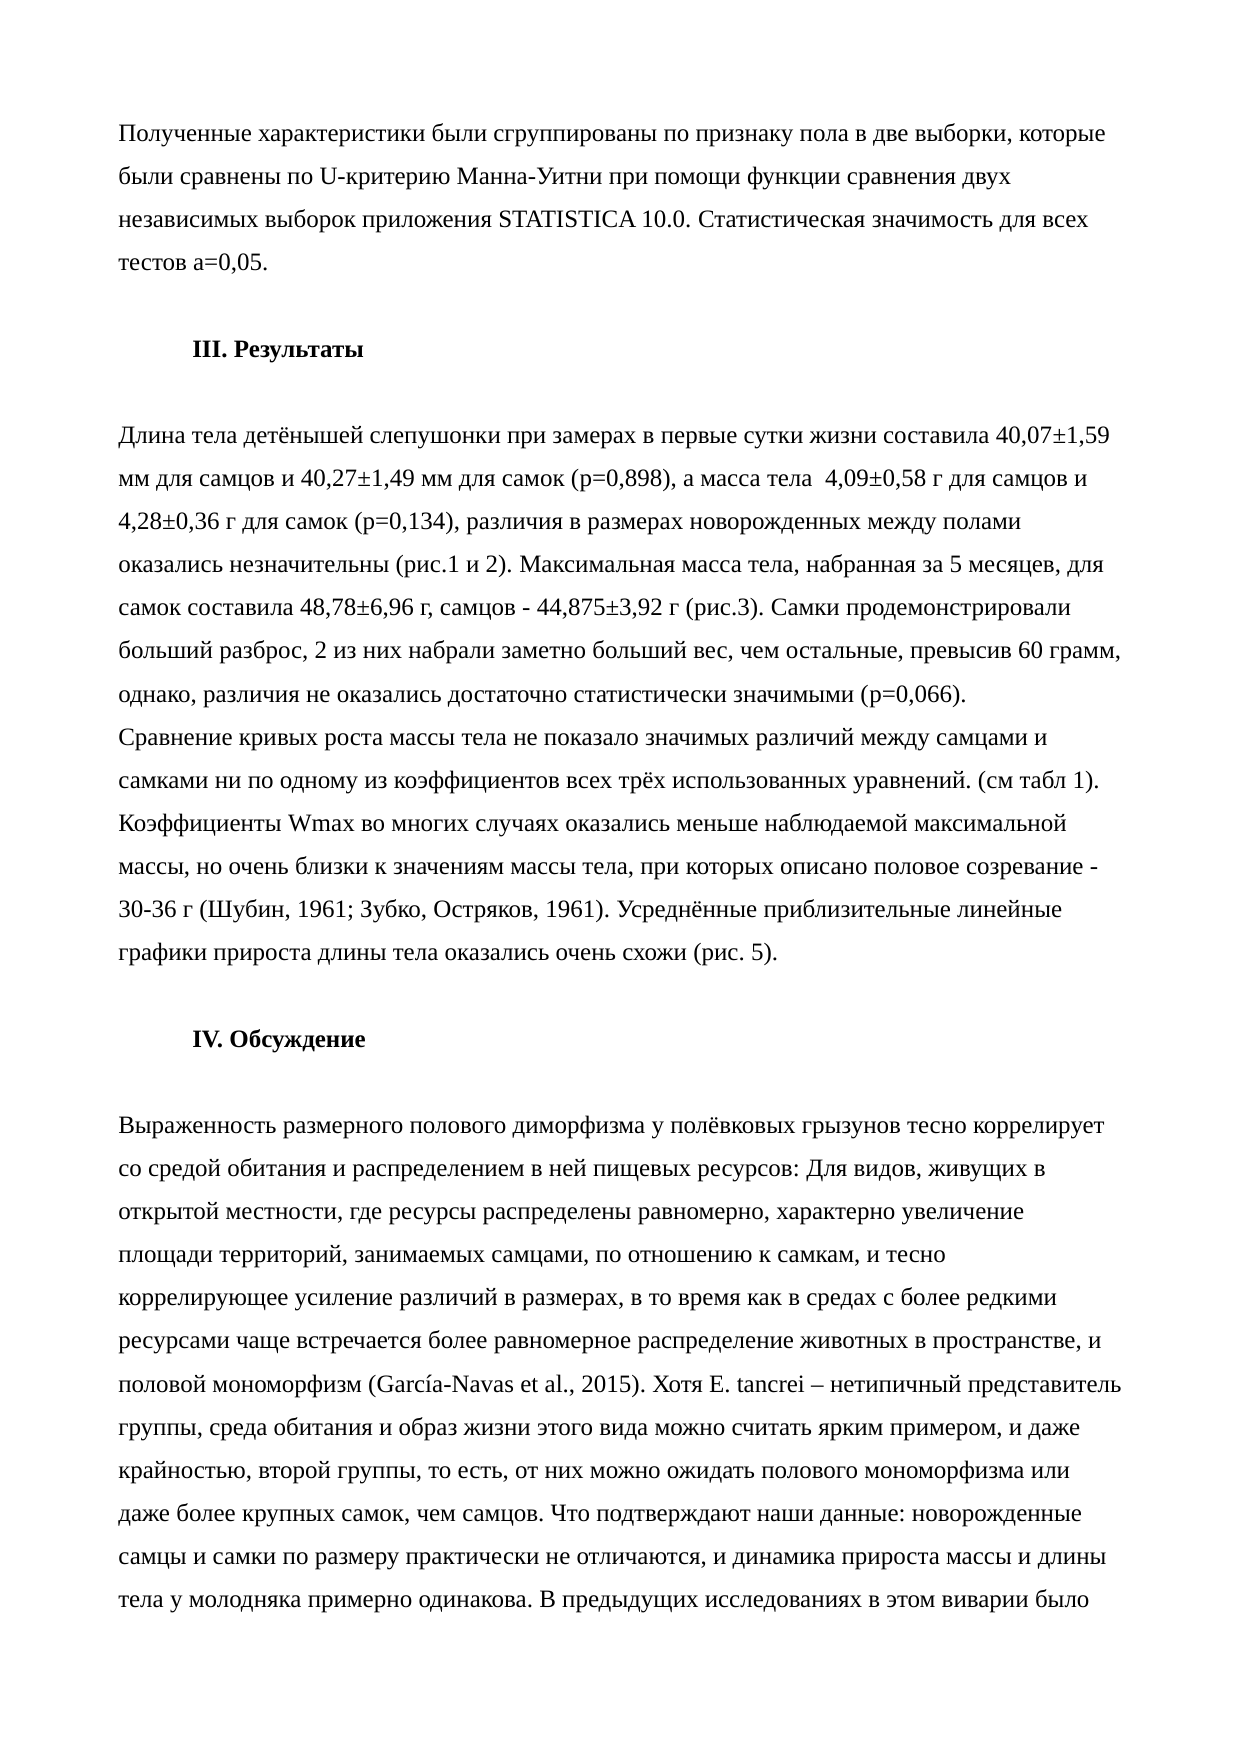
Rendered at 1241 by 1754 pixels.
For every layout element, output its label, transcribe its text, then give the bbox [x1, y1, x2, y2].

text III. Результаты [118, 334, 1122, 362]
text Длина тела детёнышей слепушонки при замерах в первые сутки жизни составила 40,07±1,59 мм для самцов и 40,27±1,49 мм для самок (p=0,898), а масса тела 4,09±0,58 г для самцов и 4,28±0,36 г для самок (p=0,134), различия в размерах новорожденных между полами оказались незначительны (рис.1 и 2). Максимальная масса тела, набранная за 5 месяцев, для самок составила 48,78±6,96 г, самцов - 44,875±3,92 г (рис.3). Самки продемонстрировали больший разброс, 2 из них набрали заметно больший вес, чем остальные, превысив 60 грамм, однако, различия не оказались достаточно статистически значимыми (p=0,066). [118, 377, 1122, 707]
text IV. Обсуждение [118, 1024, 1122, 1052]
text Сравнение кривых роста массы тела не показало значимых различий между самцами и самками ни по одному из коэффициентов всех трёх использованных уравнений. (см табл 1). Коэффициенты Wmax во многих случаях оказались меньше наблюдаемой максимальной массы, но очень близки к значениям массы тела, при которых описано половое созревание - 30-36 г (Шубин, 1961; Зубко, Остряков, 1961). Усреднённые приблизительные линейные графики прироста длины тела оказались очень схожи (рис. 5). [118, 722, 1122, 966]
text Полученные характеристики были сгруппированы по признаку пола в две выборки, которые были сравнены по U-критерию Манна-Уитни при помощи функции сравнения двух независимых выборок приложения STATISTICA 10.0. Статистическая значимость для всех тестов a=0,05. [118, 118, 1122, 276]
text Выраженность размерного полового диморфизма у полёвковых грызунов тесно коррелирует со средой обитания и распределением в ней пищевых ресурсов: Для видов, живущих в открытой местности, где ресурсы распределены равномерно, характерно увеличение площади территорий, занимаемых самцами, по отношению к самкам, и тесно коррелирующее усиление различий в размерах, в то время как в средах с более редкими ресурсами чаще встречается более равномерное распределение животных в пространстве, и половой мономорфизм (García-Navas et al., 2015). Хотя E. tancrei – нетипичный представитель группы, среда обитания и образ жизни этого вида можно считать ярким примером, и даже крайностью, второй группы, то есть, от них можно ожидать полового мономорфизма или даже более крупных самок, чем самцов. Что подтверждают наши данные: новорожденные самцы и самки по размеру практически не отличаются, и динамика прироста массы и длины тела у молодняка примерно одинакова. В предыдущих исследованиях в этом виварии было [118, 1067, 1122, 1613]
